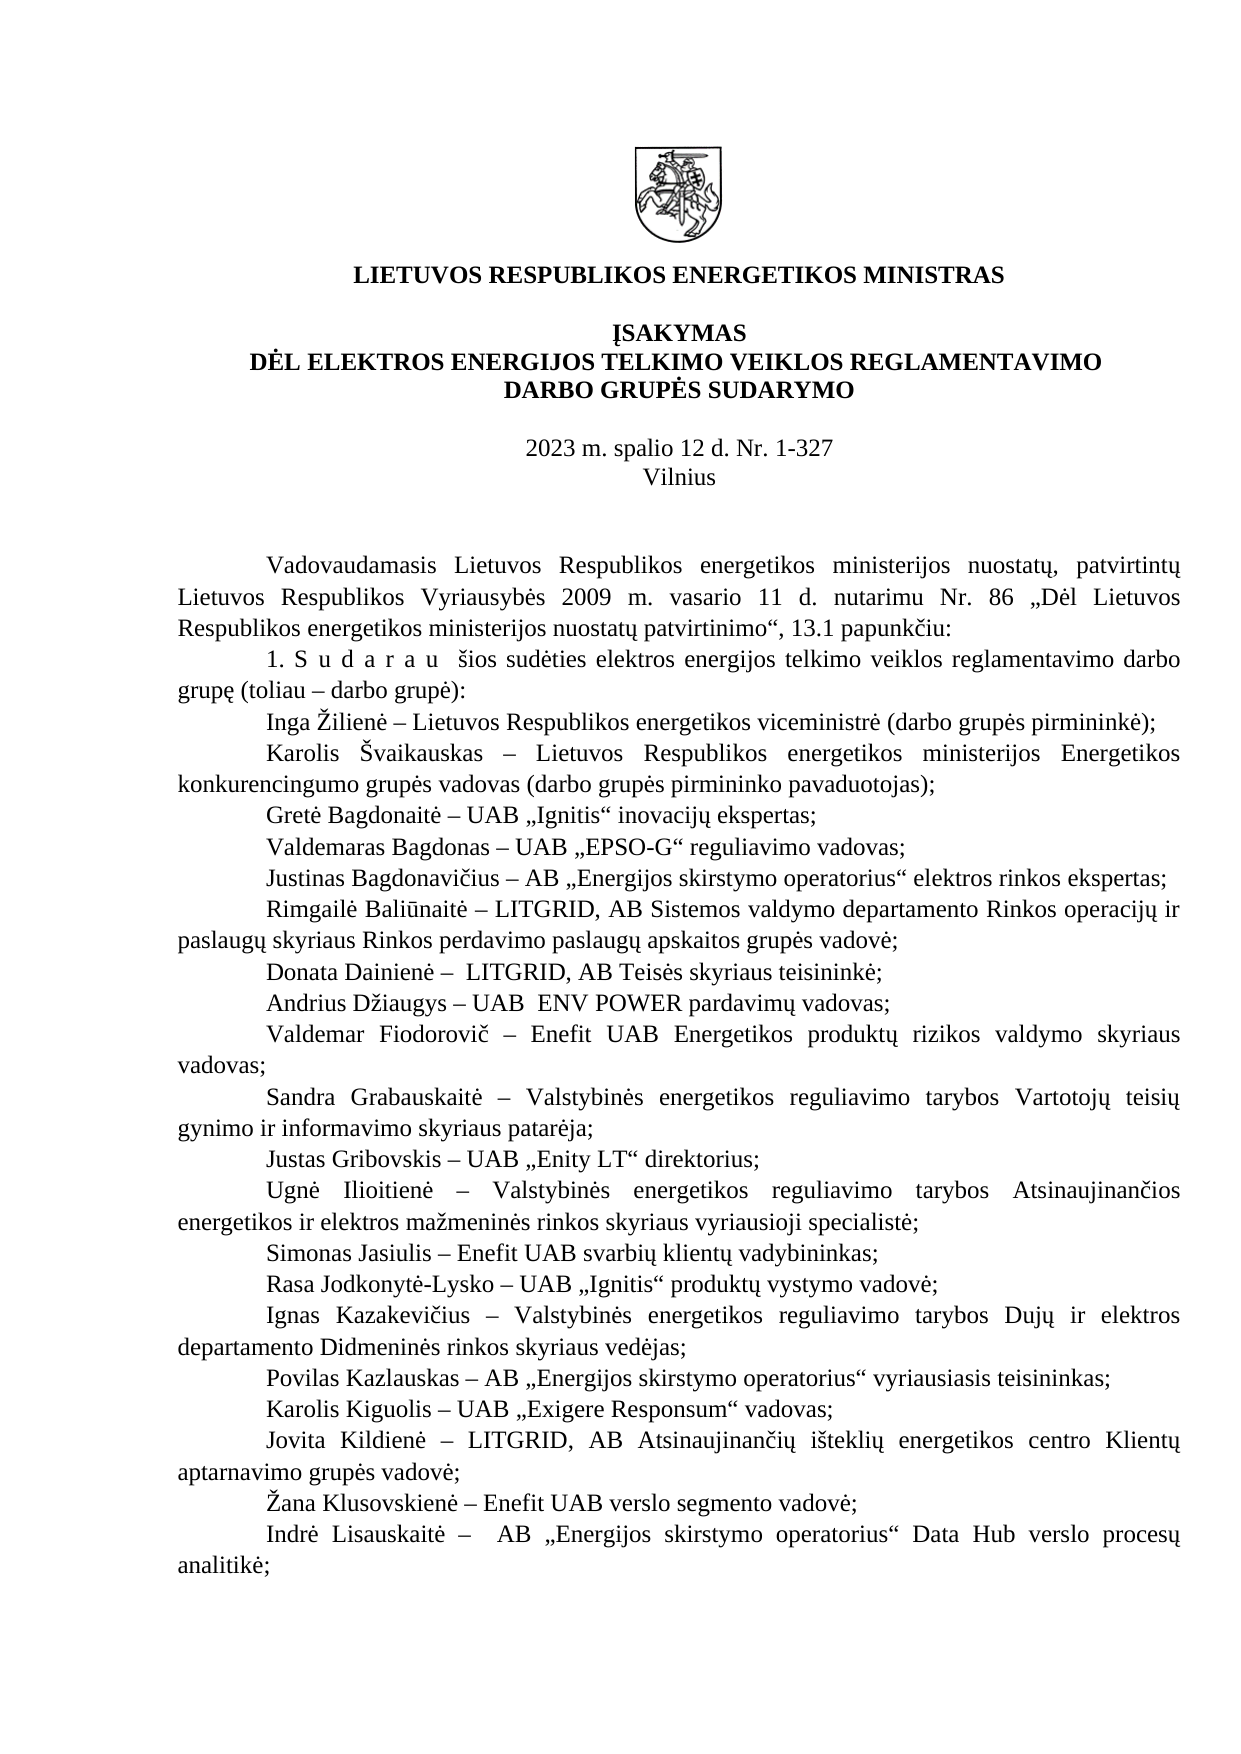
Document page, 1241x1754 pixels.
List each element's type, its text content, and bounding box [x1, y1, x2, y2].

text Karolis Kiguolis – UAB „Exigere Responsum“ vadovas; [177, 1392, 1181, 1423]
text Gretė Bagdonaitė – UAB „Ignitis“ inovacijų ekspertas; [177, 798, 1181, 829]
text Indrė Lisauskaitė – AB „Energijos skirstymo operatorius“ Data Hub verslo procesų analitikė; [177, 1517, 1181, 1579]
text Inga Žilienė – Lietuvos Respublikos energetikos viceministrė (darbo grupės pirmininkė); [177, 704, 1181, 736]
text DĖL ELEKTROS ENERGIJOS TELKIMO VEIKLOS REGLAMENTAVIMO [177, 347, 1181, 376]
text Sandra Grabauskaitė – Valstybinės energetikos reguliavimo tarybos Vartotojų teisių gynimo ir informavimo skyriaus patarėja; [177, 1079, 1181, 1142]
text LIETUVOS RESPUBLIKOS ENERGETIKOS MINISTRAS [177, 261, 1181, 289]
text Valdemaras Bagdonas – UAB „EPSO-G“ reguliavimo vadovas; [177, 829, 1181, 861]
text Donata Dainienė – LITGRID, AB Teisės skyriaus teisininkė; [177, 954, 1181, 986]
text 2023 m. spalio 12 d. Nr. 1-327 [177, 433, 1181, 462]
text 1. Sudarau šios sudėties elektros energijos telkimo veiklos reglamentavimo darbo grupę (toliau – darbo grupė): [177, 642, 1181, 704]
text Povilas Kazlauskas – AB „Energijos skirstymo operatorius“ vyriausiasis teisininkas; [177, 1361, 1181, 1392]
text Simonas Jasiulis – Enefit UAB svarbių klientų vadybininkas; [177, 1236, 1181, 1267]
text Ugnė Ilioitienė – Valstybinės energetikos reguliavimo tarybos Atsinaujinančios energetikos ir elektros mažmeninės rinkos skyriaus vyriausioji specialistė; [177, 1173, 1181, 1236]
text Vadovaudamasis Lietuvos Respublikos energetikos ministerijos nuostatų, patvirtintų Lietuvos Respublikos Vyriausybės 2009 m. vasario 11 d. nutarimu Nr. 86 „Dėl Lietuvos Respublikos energetikos ministerijos nuostatų patvirtinimo“, 13.1 papunkčiu: [177, 548, 1181, 642]
text Karolis Švaikauskas – Lietuvos Respublikos energetikos ministerijos Energetikos konkurencingumo grupės vadovas (darbo grupės pirmininko pavaduotojas); [177, 736, 1181, 798]
text Ignas Kazakevičius – Valstybinės energetikos reguliavimo tarybos Dujų ir elektros departamento Didmeninės rinkos skyriaus vedėjas; [177, 1298, 1181, 1361]
text Vilnius [177, 462, 1181, 491]
text Andrius Džiaugys – UAB ENV POWER pardavimų vadovas; [177, 986, 1181, 1017]
text Valdemar Fiodorovič – Enefit UAB Energetikos produktų rizikos valdymo skyriaus vadovas; [177, 1017, 1181, 1079]
text Žana Klusovskienė – Enefit UAB verslo segmento vadovė; [177, 1486, 1181, 1517]
text dARBO GRUPĖS SUDARYMO [177, 376, 1181, 404]
text Rimgailė Baliūnaitė – LITGRID, AB Sistemos valdymo departamento Rinkos operacijų ir paslaugų skyriaus Rinkos perdavimo paslaugų apskaitos grupės vadovė; [177, 892, 1181, 954]
text Rasa Jodkonytė-Lysko – UAB „Ignitis“ produktų vystymo vadovė; [177, 1267, 1181, 1298]
text Justas Gribovskis – UAB „Enity LT“ direktorius; [177, 1142, 1181, 1173]
text Jovita Kildienė – LITGRID, AB Atsinaujinančių išteklių energetikos centro Klientų aptarnavimo grupės vadovė; [177, 1423, 1181, 1486]
text Justinas Bagdonavičius – AB „Energijos skirstymo operatorius“ elektros rinkos ekspertas; [177, 861, 1181, 892]
text įsakymas [177, 318, 1181, 347]
